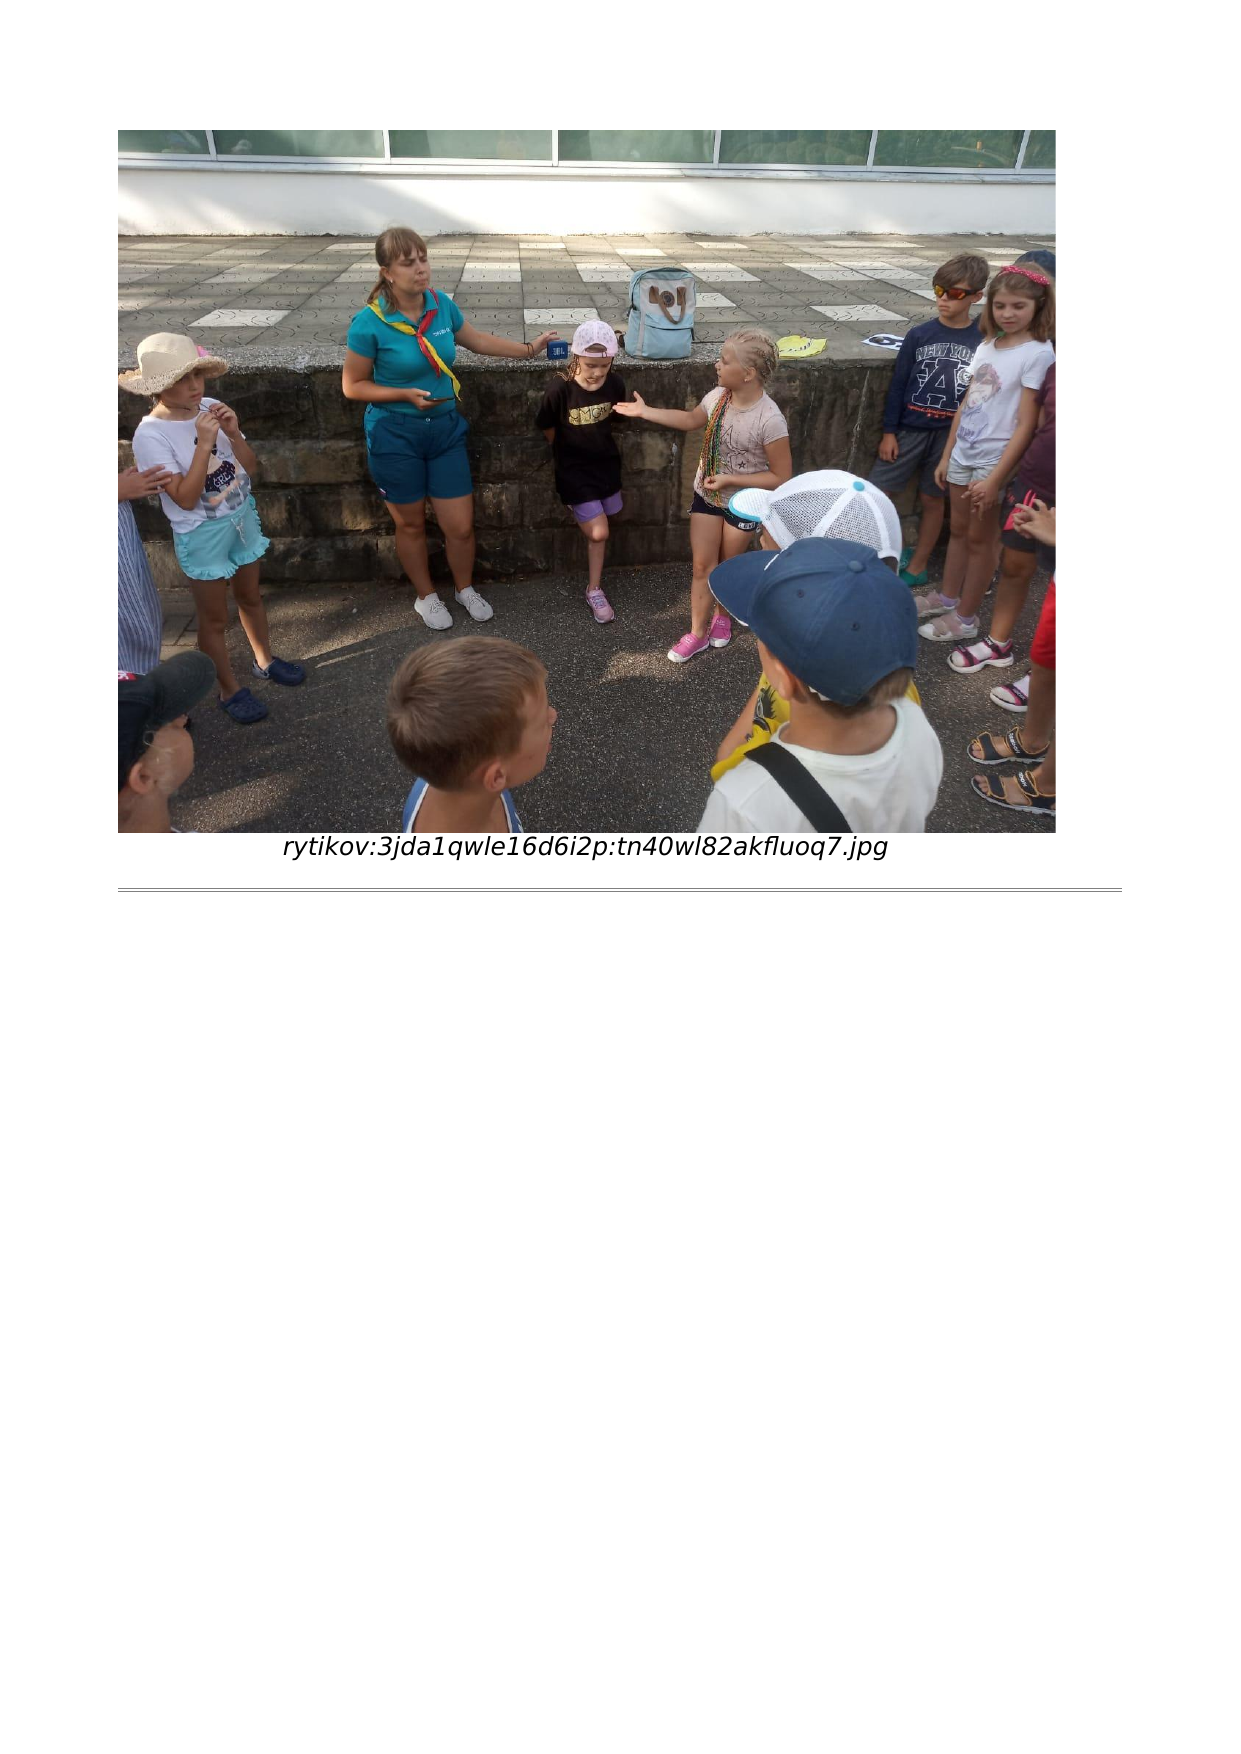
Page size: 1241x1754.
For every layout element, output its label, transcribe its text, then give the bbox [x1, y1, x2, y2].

text rytikov:3jda1qwle16d6i2p:tn40wl82akfluoq7.jpg [118, 833, 1056, 861]
picture [118, 130, 1056, 833]
